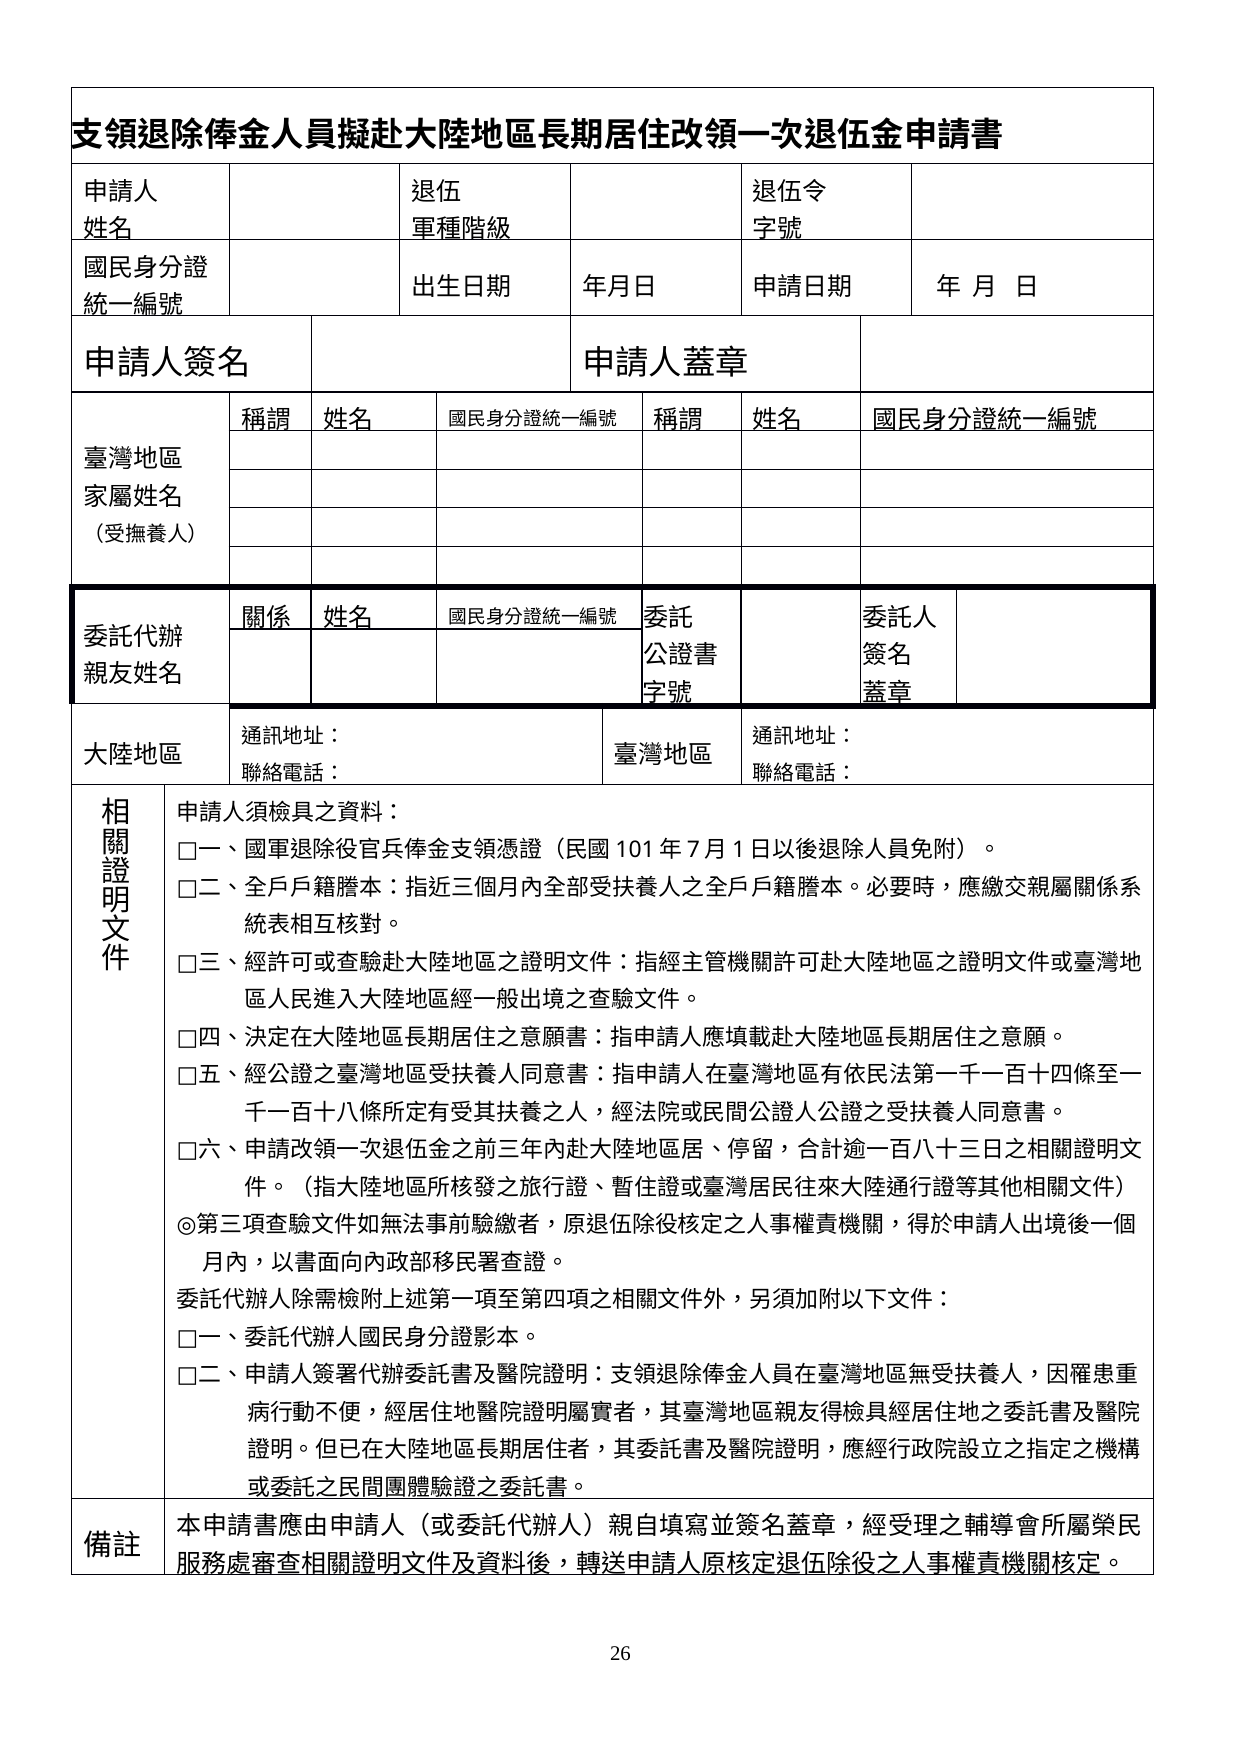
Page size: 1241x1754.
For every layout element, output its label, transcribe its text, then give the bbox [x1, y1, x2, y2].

table_cell 退伍令 字號 [742, 164, 911, 239]
table_cell [742, 590, 860, 703]
table_cell [643, 431, 741, 468]
table_cell 申請人簽名 [72, 316, 311, 391]
table_header 支領退除俸金人員擬赴大陸地區長期居住改領一次退伍金申請書 [72, 88, 1153, 163]
table_cell [312, 431, 436, 468]
table_cell [230, 547, 311, 584]
table_cell 臺灣地區 家屬姓名 （受撫養人） [72, 393, 229, 584]
table_cell [742, 547, 860, 584]
table_cell 退伍 軍種階級 [400, 164, 570, 239]
table_cell 申請人蓋章 [571, 316, 860, 391]
table_cell [437, 508, 642, 546]
table_cell 備註 [72, 1499, 164, 1574]
table_cell 申請日期 [742, 240, 911, 315]
table_cell 委託 公證書字號 [643, 590, 740, 703]
table_cell 相關證明文件 [72, 785, 164, 1498]
table_cell 國民身分證統一編號 [437, 393, 642, 430]
table_cell 國民身分證統一編號 [72, 240, 229, 315]
table_cell 出生日期 [400, 240, 570, 315]
table_cell 姓名 [312, 393, 436, 430]
table_cell [861, 470, 1153, 507]
table_cell 通訊地址： 聯絡電話： [742, 709, 1153, 784]
table_cell [643, 470, 741, 507]
table_cell [957, 590, 1150, 703]
table_cell 稱謂 [643, 393, 741, 430]
table_cell [312, 316, 570, 391]
table_cell [861, 508, 1153, 546]
table_cell 關係 [230, 590, 310, 628]
table_cell [230, 431, 311, 468]
table_cell [912, 164, 1153, 239]
table_cell [437, 431, 642, 468]
table_cell [312, 508, 436, 546]
table_cell [742, 508, 860, 546]
table_cell [230, 630, 310, 703]
table_cell [230, 164, 399, 239]
table_cell 臺灣地區 [603, 709, 741, 784]
table_cell [230, 470, 311, 507]
table_cell [571, 164, 741, 239]
table_cell 國民身分證統一編號 [437, 590, 641, 628]
table_cell 姓名 [742, 393, 860, 430]
table_cell 委託代辦 親友姓名 [75, 590, 229, 703]
table_cell [643, 508, 741, 546]
table_cell 委託人 簽名 蓋章 [861, 590, 956, 703]
table_cell [312, 470, 436, 507]
table_cell [742, 431, 860, 468]
table_cell [861, 316, 1153, 391]
table_cell 申請人 姓名 [72, 164, 229, 239]
table_cell [643, 547, 741, 584]
table_cell [861, 431, 1153, 468]
table_cell 年月日 [571, 240, 741, 315]
table_cell [861, 547, 1153, 584]
table_cell [437, 630, 641, 703]
table_cell [230, 240, 399, 315]
table_cell 通訊地址： 聯絡電話： [230, 709, 602, 784]
table_cell 稱謂 [230, 393, 311, 430]
table_cell [312, 547, 436, 584]
table_cell 申請人須檢具之資料： □一、國軍退除役官兵俸金支領憑證（民國101年7月1日以後退除人員免附）。 □二、全戶戶籍謄本：指近三個月內全部受扶養人之全戶戶籍謄本。必要時，應繳交親屬關係系統表相互核對。 □三、經許可或查驗赴大陸地區之證明文件：指經主管機關許可赴大陸地區之證明文件或臺灣地區人民進入大陸地區經一般出境之查驗文件。 □四、決定在大陸地區長期居住之意願書：指申請人應填載赴大陸地區長期居住之意願。 □五、經公證之臺灣地區受扶養人同意書：指申請人在臺灣地區有依民法第一千一百十四條至一千一百十八條所定有受其扶養之人，經法院或民間公證人公證之受扶養人同意書。 □六、申請改領一次退伍金之前三年內赴大陸地區居、停留，合計逾一百八十三日之相關證明文件。（指大陸地區所核發之旅行證、暫住證或臺灣居民往來大陸通行證等其他相關文件） ◎第三項查驗文件如無法事前驗繳者，原退伍除役核定之人事權責機關，得於申請人出境後一個月內，以書面向內政部移民署查證。 委託代辦人除需檢附上述第一項至第四項之相關文件外，另須加附以下文件： □一、委託代辦人國民身分證影本。 □二、申請人簽署代辦委託書及醫院證明：支領退除俸金人員在臺灣地區無受扶養人，因罹患重病行動不便，經居住地醫院證明屬實者，其臺灣地區親友得檢具經居住地之委託書及醫院證明。但已在大陸地區長期居住者，其委託書及醫院證明，應經行政院設立之指定之機構或委託之民間團體驗證之委託書。 [165, 785, 1153, 1498]
table_cell [437, 470, 642, 507]
table_cell [312, 630, 436, 703]
table_cell [230, 508, 311, 546]
table_cell 國民身分證統一編號 [861, 393, 1153, 430]
table_cell 年 月 日 [912, 240, 1153, 315]
table_cell 本申請書應由申請人（或委託代辦人）親自填寫並簽名蓋章，經受理之輔導會所屬榮民服務處審查相關證明文件及資料後，轉送申請人原核定退伍除役之人事權責機關核定。 [165, 1499, 1153, 1574]
table_cell 大陸地區 [72, 704, 229, 784]
table_cell 姓名 [312, 590, 436, 628]
table_cell [437, 547, 642, 584]
table_cell [742, 470, 860, 507]
